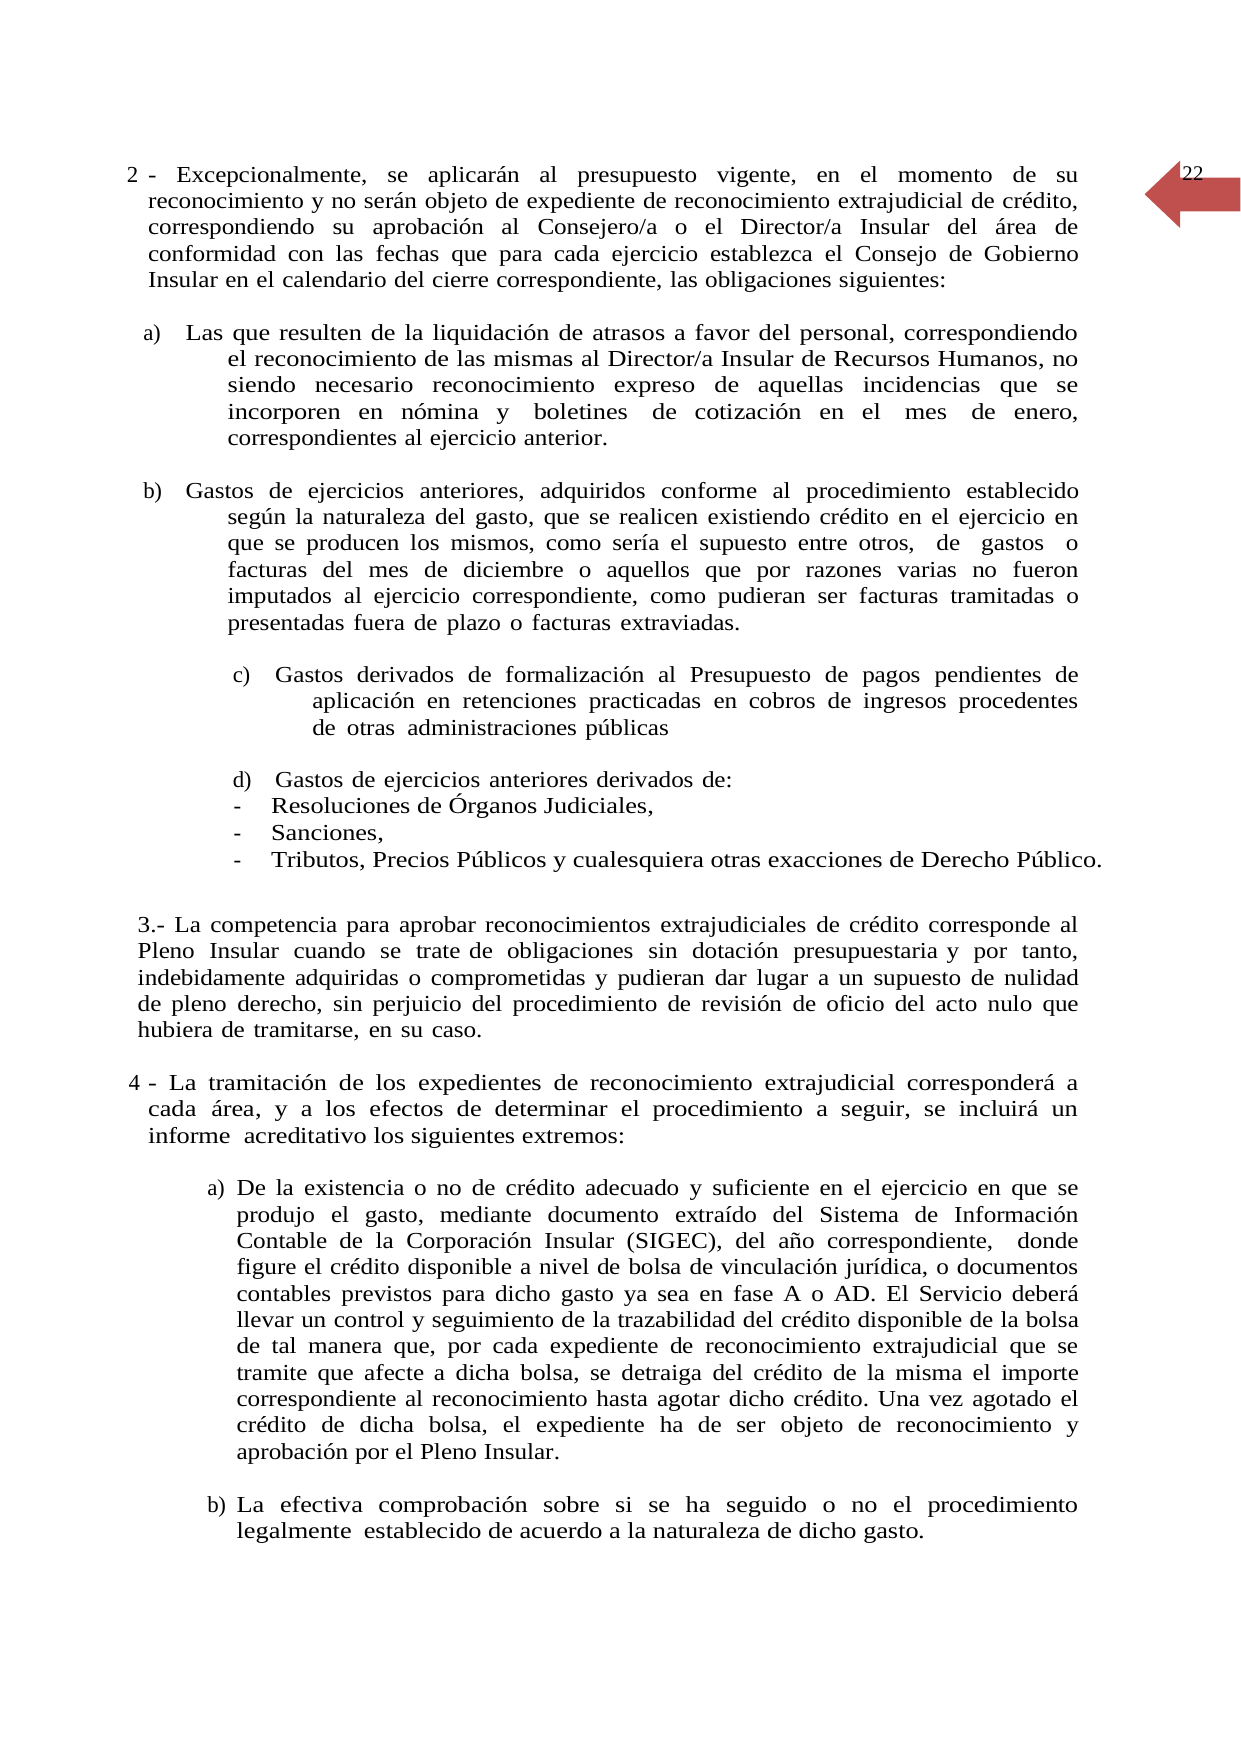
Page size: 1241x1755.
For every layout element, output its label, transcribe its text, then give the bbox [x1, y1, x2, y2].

list La efectiva comprobación sobre si se ha seguido o no el procedimiento legalmente establecido de acuerdo a la naturaleza de dicho gasto. [207, 1491, 1078, 1543]
list Tributos, Precios Públicos y cualesquiera otras exacciones de Derecho Público. [233, 846, 1220, 872]
text 3.- La competencia para aprobar reconocimientos extrajudiciales de crédito corresponde al Pleno Insular cuando se trate de obligaciones sin dotación presupuestaria y por tanto, indebidamente adquiridas o comprometidas y pudieran dar lugar a un supuesto de nulidad de pleno derecho, sin perjuicio del procedimiento de revisión de oficio del acto nulo que hubiera de tramitarse, en su caso. [137, 911, 1079, 1043]
list Gastos derivados de formalización al Presupuesto de pagos pendientes de aplicación en retenciones practicadas en cobros de ingresos procedentes de otras administraciones públicas [233, 661, 1079, 740]
list Las que resulten de la liquidación de atrasos a favor del personal, correspondiendo el reconocimiento de las mismas al Director/a Insular de Recursos Humanos, no siendo necesario reconocimiento expreso de aquellas incidencias que se incorporen en nómina y boletines de cotización en el mes de enero, correspondientes al ejercicio anterior. [143, 319, 1079, 450]
list Gastos de ejercicios anteriores derivados de: [233, 767, 1220, 793]
list Resoluciones de Órganos Judiciales, [233, 793, 1220, 819]
list De la existencia o no de crédito adecuado y suficiente en el ejercicio en que se produjo el gasto, mediante documento extraído del Sistema de Información Contable de la Corporación Insular (SIGEC), del año correspondiente, donde figure el crédito disponible a nivel de bolsa de vinculación jurídica, o documentos contables previstos para dicho gasto ya sea en fase A o AD. El Servicio deberá llevar un control y seguimiento de la trazabilidad del crédito disponible de la bolsa de tal manera que, por cada expediente de reconocimiento extrajudicial que se tramite que afecte a dicha bolsa, se detraiga del crédito de la misma el importe correspondiente al reconocimiento hasta agotar dicho crédito. Una vez agotado el crédito de dicha bolsa, el expediente ha de ser objeto de reconocimiento y aprobación por el Pleno Insular. [207, 1174, 1079, 1464]
list Sanciones, [233, 819, 1220, 846]
list Gastos de ejercicios anteriores, adquiridos conforme al procedimiento establecido según la naturaleza del gasto, que se realicen existiendo crédito en el ejercicio en que se producen los mismos, como sería el supuesto entre otros, de gastos o facturas del mes de diciembre o aquellos que por razones varias no fueron imputados al ejercicio correspondiente, como pudieran ser facturas tramitadas o presentadas fuera de plazo o facturas extraviadas. [143, 477, 1079, 635]
list - Excepcionalmente, se aplicarán al presupuesto vigente, en el momento de su reconocimiento y no serán objeto de expediente de reconocimiento extrajudicial de crédito, correspondiendo su aprobación al Consejero/a o el Director/a Insular del área de conformidad con las fechas que para cada ejercicio establezca el Consejo de Gobierno Insular en el calendario del cierre correspondiente, las obligaciones siguientes: [137, 161, 1079, 292]
list - La tramitación de los expedientes de reconocimiento extrajudicial corresponderá a cada área, y a los efectos de determinar el procedimiento a seguir, se incluirá un informe acreditativo los siguientes extremos: [137, 1069, 1078, 1148]
